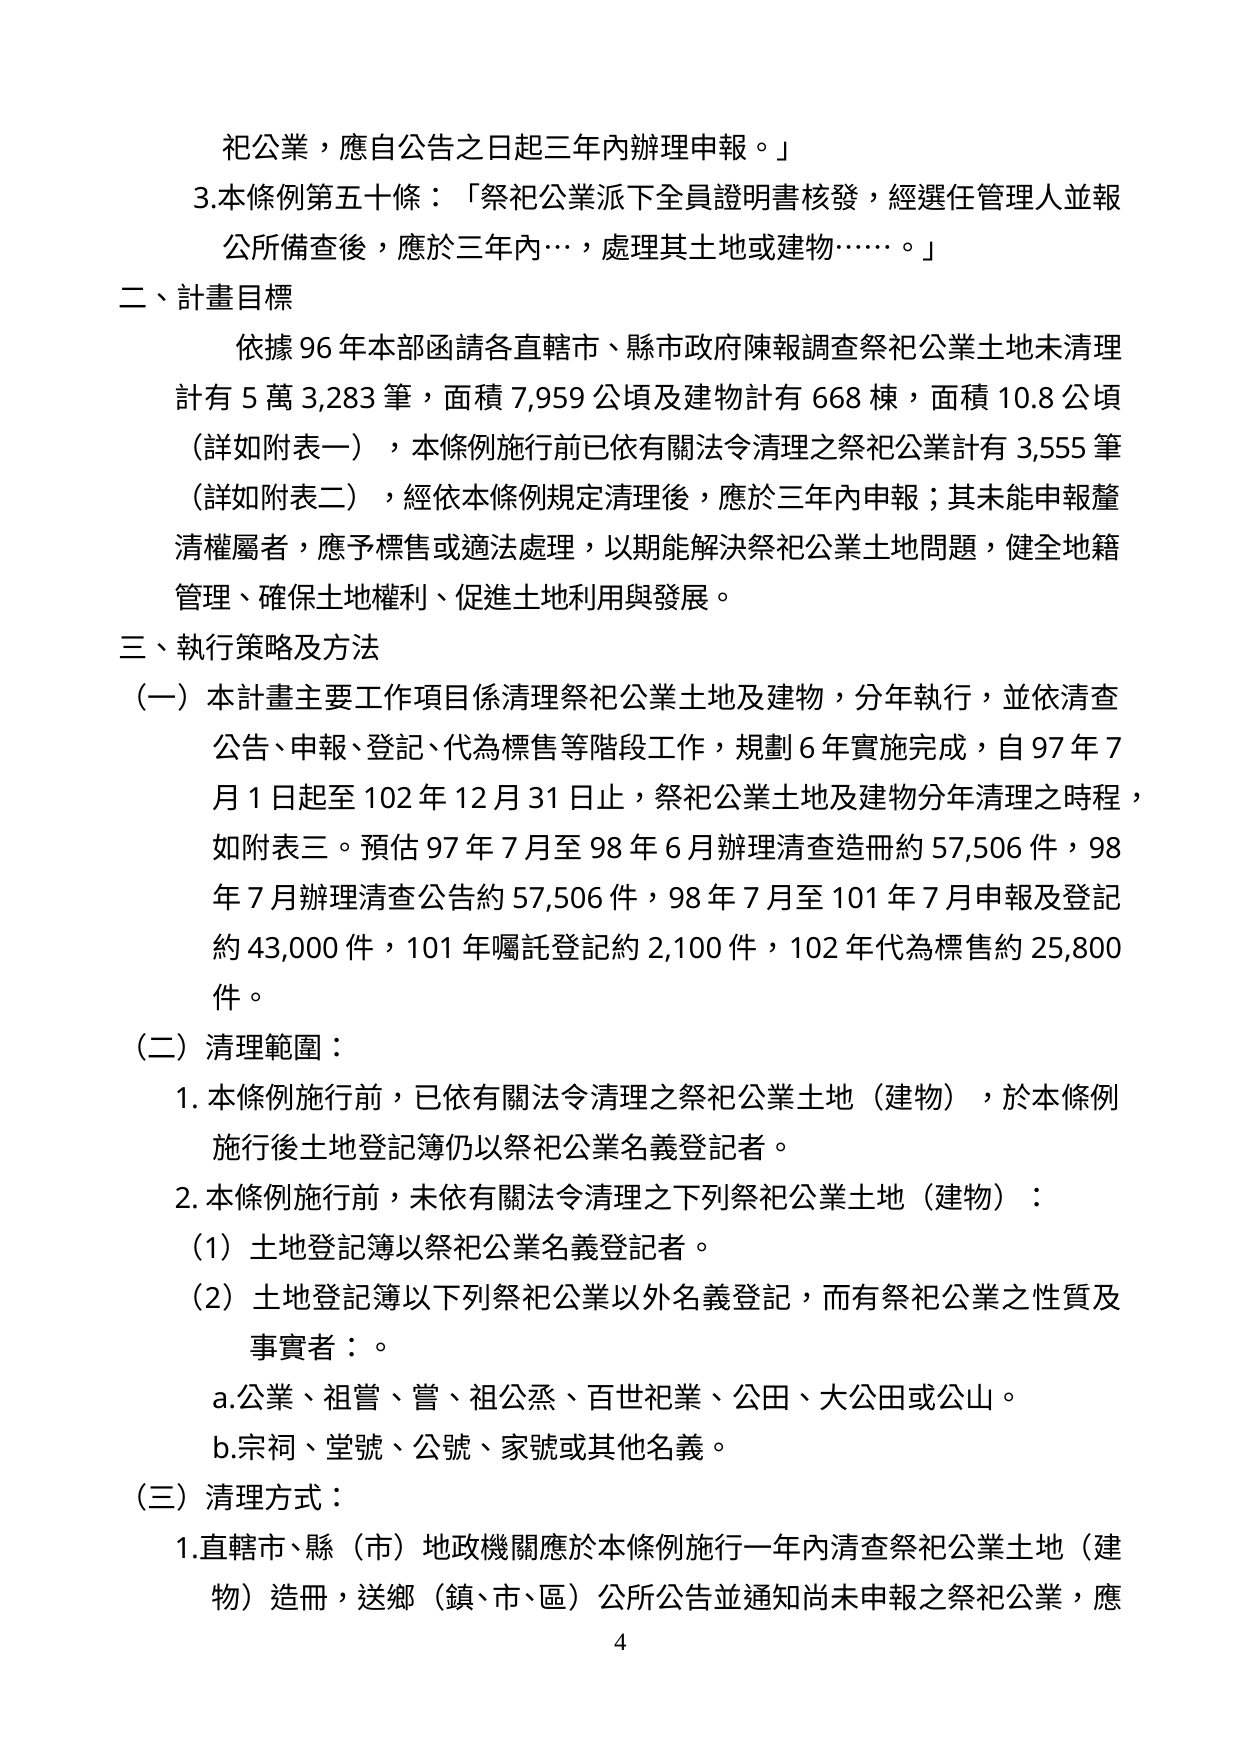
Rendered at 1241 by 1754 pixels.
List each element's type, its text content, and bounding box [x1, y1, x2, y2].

text 三、執行策略及方法 [118, 618, 1122, 668]
text b.宗祠、堂號、公號、家號或其他名義。 [212, 1418, 1122, 1468]
text 依據96年本部函請各直轄市、縣市政府陳報調查祭祀公業土地未清理計有5萬3,283筆，面積7,959公頃及建物計有668棟，面積10.8公頃（詳如附表一），本條例施行前已依有關法令清理之祭祀公業計有3,555筆（詳如附表二），經依本條例規定清理後，應於三年內申報；其未能申報釐清權屬者，應予標售或適法處理，以期能解決祭祀公業土地問題，健全地籍管理、確保土地權利、促進土地利用與發展。 [174, 318, 1122, 618]
text 1.直轄市、縣（市）地政機關應於本條例施行一年內清查祭祀公業土地（建物）造冊，送鄉（鎮、市、區）公所公告並通知尚未申報之祭祀公業，應 [174, 1518, 1122, 1618]
text 二、計畫目標 [118, 268, 1122, 318]
text （1）土地登記簿以祭祀公業名義登記者。 [174, 1218, 1122, 1268]
text （二）清理範圍： [118, 1018, 1122, 1068]
text 2. 本條例施行前，未依有關法令清理之下列祭祀公業土地（建物）： [174, 1168, 1122, 1218]
text （一）本計畫主要工作項目係清理祭祀公業土地及建物，分年執行，並依清查、公告、申報、登記、代為標售等階段工作，規劃6年實施完成，自97年7月1日起至102年12月31日止，祭祀公業土地及建物分年清理之時程，如附表三。預估97年7月至98年6月辦理清查造冊約57,506件，98年7月辦理清查公告約57,506件，98年7月至101年7月申報及登記約43,000件，101年囑託登記約2,100件，102年代為標售約25,800件。 [118, 668, 1122, 1018]
text 祀公業，應自公告之日起三年內辦理申報。」 [193, 118, 1122, 168]
text 3.本條例第五十條：「祭祀公業派下全員證明書核發，經選任管理人並報公所備查後，應於三年內…，處理其土地或建物……。」 [193, 168, 1122, 268]
text （三）清理方式： [118, 1468, 1122, 1518]
text 1. 本條例施行前，已依有關法令清理之祭祀公業土地（建物），於本條例施行後土地登記簿仍以祭祀公業名義登記者。 [174, 1068, 1122, 1168]
text （2）土地登記簿以下列祭祀公業以外名義登記，而有祭祀公業之性質及 事實者：。 [174, 1268, 1122, 1368]
text a.公業、祖嘗、嘗、祖公烝、百世祀業、公田、大公田或公山。 [212, 1368, 1122, 1418]
